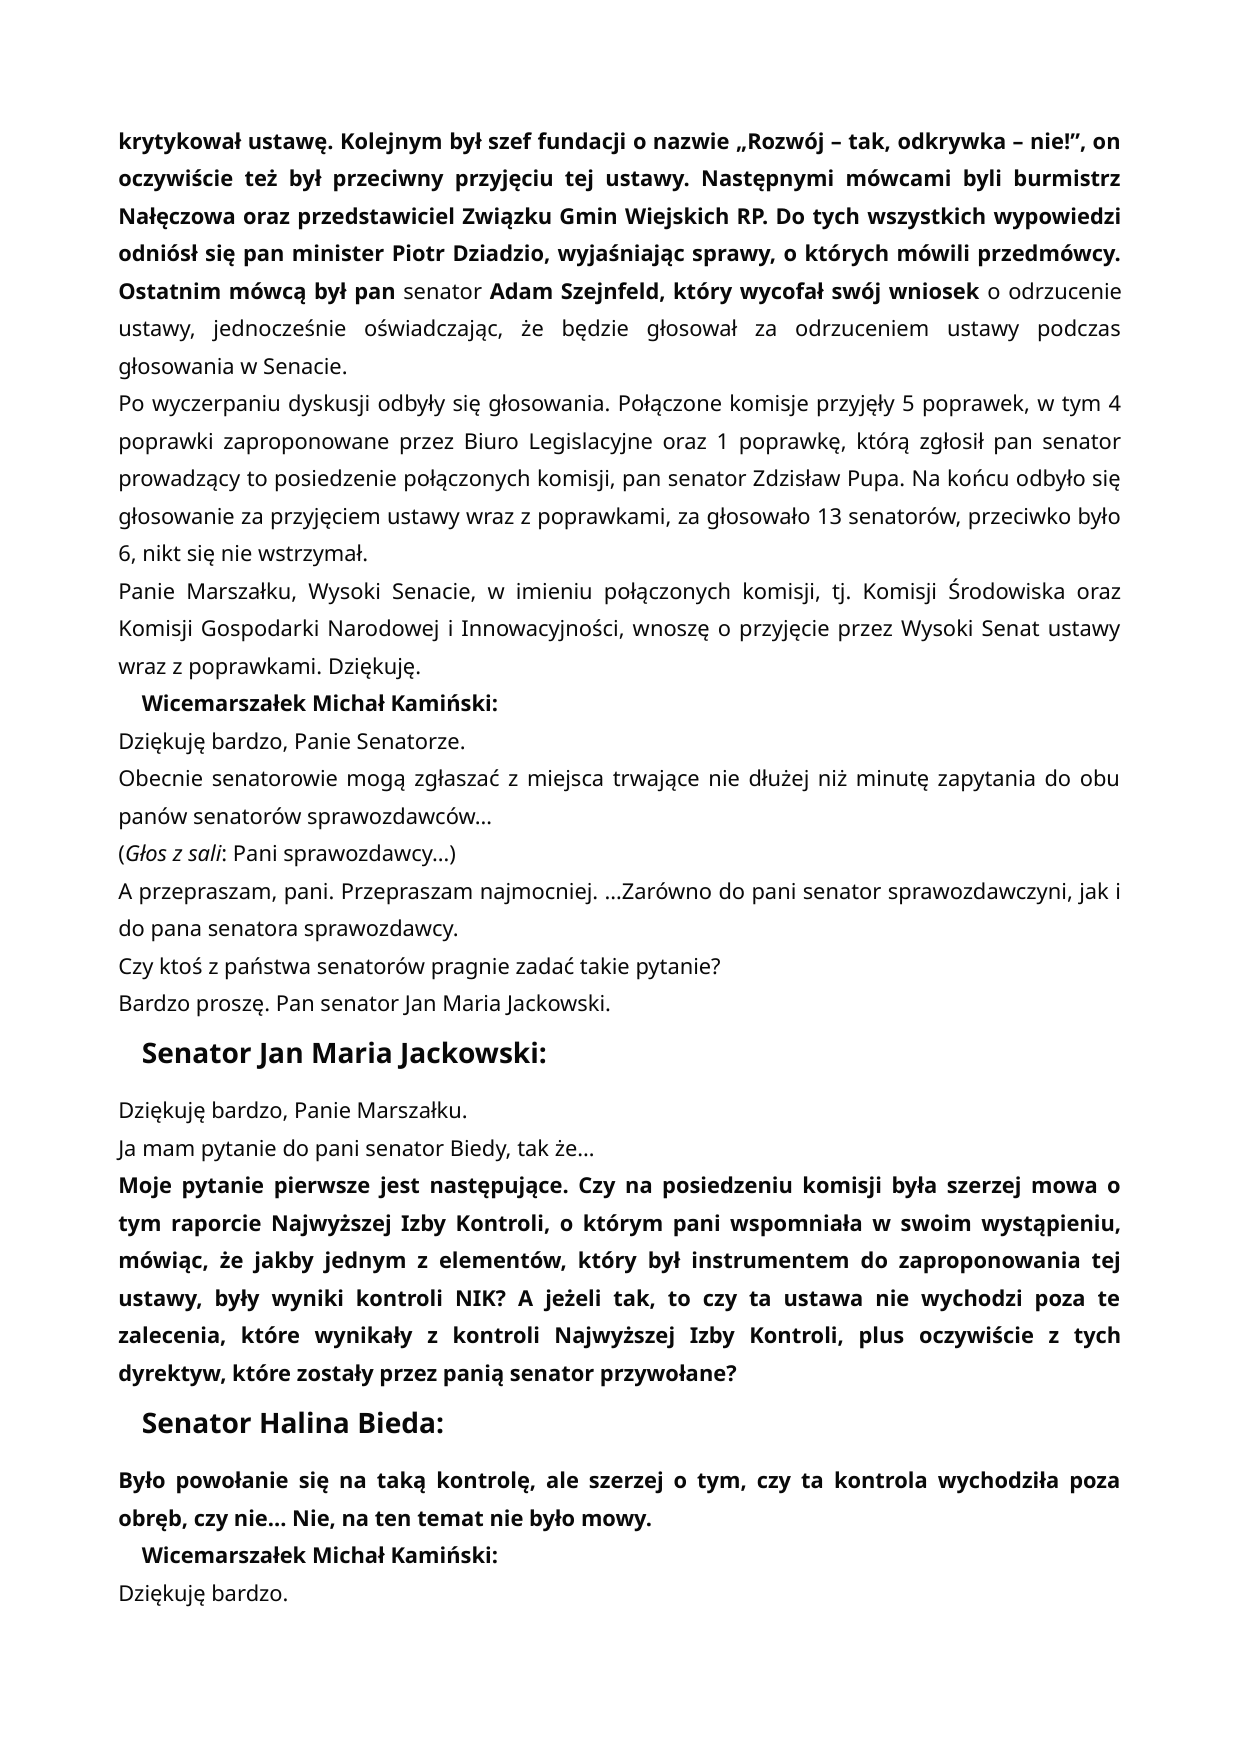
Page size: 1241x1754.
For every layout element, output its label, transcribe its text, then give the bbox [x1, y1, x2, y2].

text Panie Marszałku, Wysoki Senacie, w imieniu połączonych komisji, tj. Komisji Środowiska oraz Komisji Gospodarki Narodowej i Innowacyjności, wnoszę o przyjęcie przez Wysoki Senat ustawy wraz z poprawkami. Dziękuję. [118, 568, 1122, 681]
text A przepraszam, pani. Przepraszam najmocniej. …Zarówno do pani senator sprawozdawczyni, jak i do pana senatora sprawozdawcy. [118, 868, 1122, 943]
subtitle Senator Halina Bieda: [118, 1403, 1122, 1442]
text Dziękuję bardzo. [118, 1570, 1122, 1607]
text Ja mam pytanie do pani senator Biedy, tak że… [118, 1125, 1122, 1163]
text Dziękuję bardzo, Panie Marszałku. [118, 1088, 1122, 1125]
text Wicemarszałek Michał Kamiński: [118, 1532, 1122, 1570]
text Było powołanie się na taką kontrolę, ale szerzej o tym, czy ta kontrola wychodziła poza obręb, czy nie… Nie, na ten temat nie było mowy. [118, 1457, 1122, 1532]
text Moje pytanie pierwsze jest następujące. Czy na posiedzeniu komisji była szerzej mowa o tym raporcie Najwyższej Izby Kontroli, o którym pani wspomniała w swoim wystąpieniu, mówiąc, że jakby jednym z elementów, który był instrumentem do zaproponowania tej ustawy, były wyniki kontroli NIK? A jeżeli tak, to czy ta ustawa nie wychodzi poza te zalecenia, które wynikały z kontroli Najwyższej Izby Kontroli, plus oczywiście z tych dyrektyw, które zostały przez panią senator przywołane? [118, 1163, 1122, 1388]
text Czy ktoś z państwa senatorów pragnie zadać takie pytanie? [118, 943, 1122, 981]
subtitle Senator Jan Maria Jackowski: [118, 1034, 1122, 1072]
text Wicemarszałek Michał Kamiński: [118, 681, 1122, 718]
text Obecnie senatorowie mogą zgłaszać z miejsca trwające nie dłużej niż minutę zapytania do obu panów senatorów sprawozdawców… [118, 756, 1122, 831]
text Dziękuję bardzo, Panie Senatorze. [118, 718, 1122, 756]
text (Głos z sali: Pani sprawozdawcy…) [118, 831, 1122, 868]
text Bardzo proszę. Pan senator Jan Maria Jackowski. [118, 981, 1122, 1018]
text krytykował ustawę. Kolejnym był szef fundacji o nazwie „Rozwój – tak, odkrywka – nie!”, on oczywiście też był przeciwny przyjęciu tej ustawy. Następnymi mówcami byli burmistrz Nałęczowa oraz przedstawiciel Związku Gmin Wiejskich RP. Do tych wszystkich wypowiedzi odniósł się pan minister Piotr Dziadzio, wyjaśniając sprawy, o których mówili przedmówcy. Ostatnim mówcą był pan senator Adam Szejnfeld, który wycofał swój wniosek o odrzucenie ustawy, jednocześnie oświadczając, że będzie głosował za odrzuceniem ustawy podczas głosowania w Senacie. [118, 118, 1122, 381]
text Po wyczerpaniu dyskusji odbyły się głosowania. Połączone komisje przyjęły 5 poprawek, w tym 4 poprawki zaproponowane przez Biuro Legislacyjne oraz 1 poprawkę, którą zgłosił pan senator prowadzący to posiedzenie połączonych komisji, pan senator Zdzisław Pupa. Na końcu odbyło się głosowanie za przyjęciem ustawy wraz z poprawkami, za głosowało 13 senatorów, przeciwko było 6, nikt się nie wstrzymał. [118, 381, 1122, 568]
